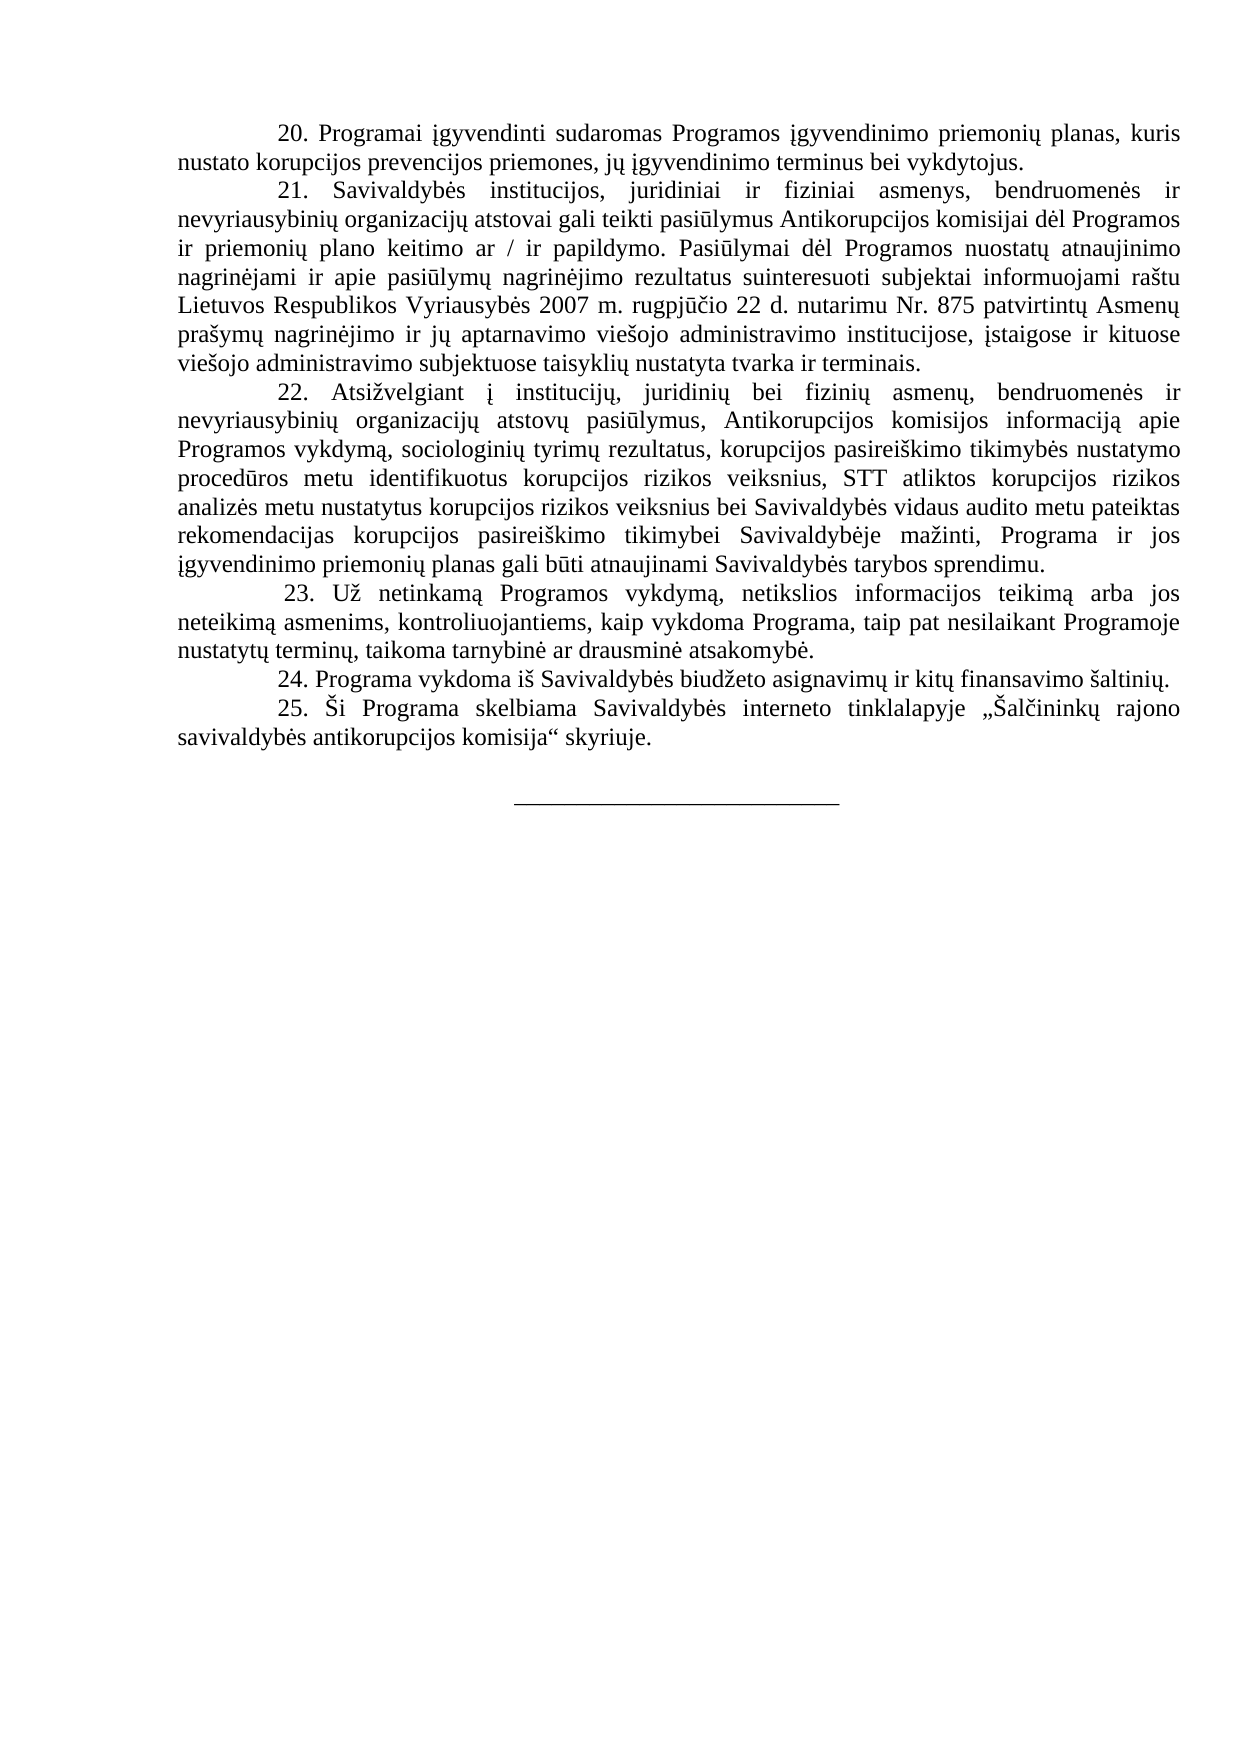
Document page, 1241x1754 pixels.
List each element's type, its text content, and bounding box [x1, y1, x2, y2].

text 24. Programa vykdoma iš Savivaldybės biudžeto asignavimų ir kitų finansavimo šaltinių. [177, 664, 1181, 693]
text 25. Ši Programa skelbiama Savivaldybės interneto tinklalapyje „Šalčininkų rajono savivaldybės antikorupcijos komisija“ skyriuje. [177, 693, 1181, 751]
text 22. Atsižvelgiant į institucijų, juridinių bei fizinių asmenų, bendruomenės ir nevyriausybinių organizacijų atstovų pasiūlymus, Antikorupcijos komisijos informaciją apie Programos vykdymą, sociologinių tyrimų rezultatus, korupcijos pasireiškimo tikimybės nustatymo procedūros metu identifikuotus korupcijos rizikos veiksnius, STT atliktos korupcijos rizikos analizės metu nustatytus korupcijos rizikos veiksnius bei Savivaldybės vidaus audito metu pateiktas rekomendacijas korupcijos pasireiškimo tikimybei Savivaldybėje mažinti, Programa ir jos įgyvendinimo priemonių planas gali būti atnaujinami Savivaldybės tarybos sprendimu. [177, 377, 1181, 578]
text 20. Programai įgyvendinti sudaromas Programos įgyvendinimo priemonių planas, kuris nustato korupcijos prevencijos priemones, jų įgyvendinimo terminus bei vykdytojus. [177, 118, 1181, 176]
text __________________________ [177, 779, 1176, 808]
text 23. Už netinkamą Programos vykdymą, netikslios informacijos teikimą arba jos neteikimą asmenims, kontroliuojantiems, kaip vykdoma Programa, taip pat nesilaikant Programoje nustatytų terminų, taikoma tarnybinė ar drausminė atsakomybė. [177, 578, 1181, 664]
text 21. Savivaldybės institucijos, juridiniai ir fiziniai asmenys, bendruomenės ir nevyriausybinių organizacijų atstovai gali teikti pasiūlymus Antikorupcijos komisijai dėl Programos ir priemonių plano keitimo ar / ir papildymo. Pasiūlymai dėl Programos nuostatų atnaujinimo nagrinėjami ir apie pasiūlymų nagrinėjimo rezultatus suinteresuoti subjektai informuojami raštu Lietuvos Respublikos Vyriausybės 2007 m. rugpjūčio 22 d. nutarimu Nr. 875 patvirtintų Asmenų prašymų nagrinėjimo ir jų aptarnavimo viešojo administravimo institucijose, įstaigose ir kituose viešojo administravimo subjektuose taisyklių nustatyta tvarka ir terminais. [177, 176, 1181, 377]
